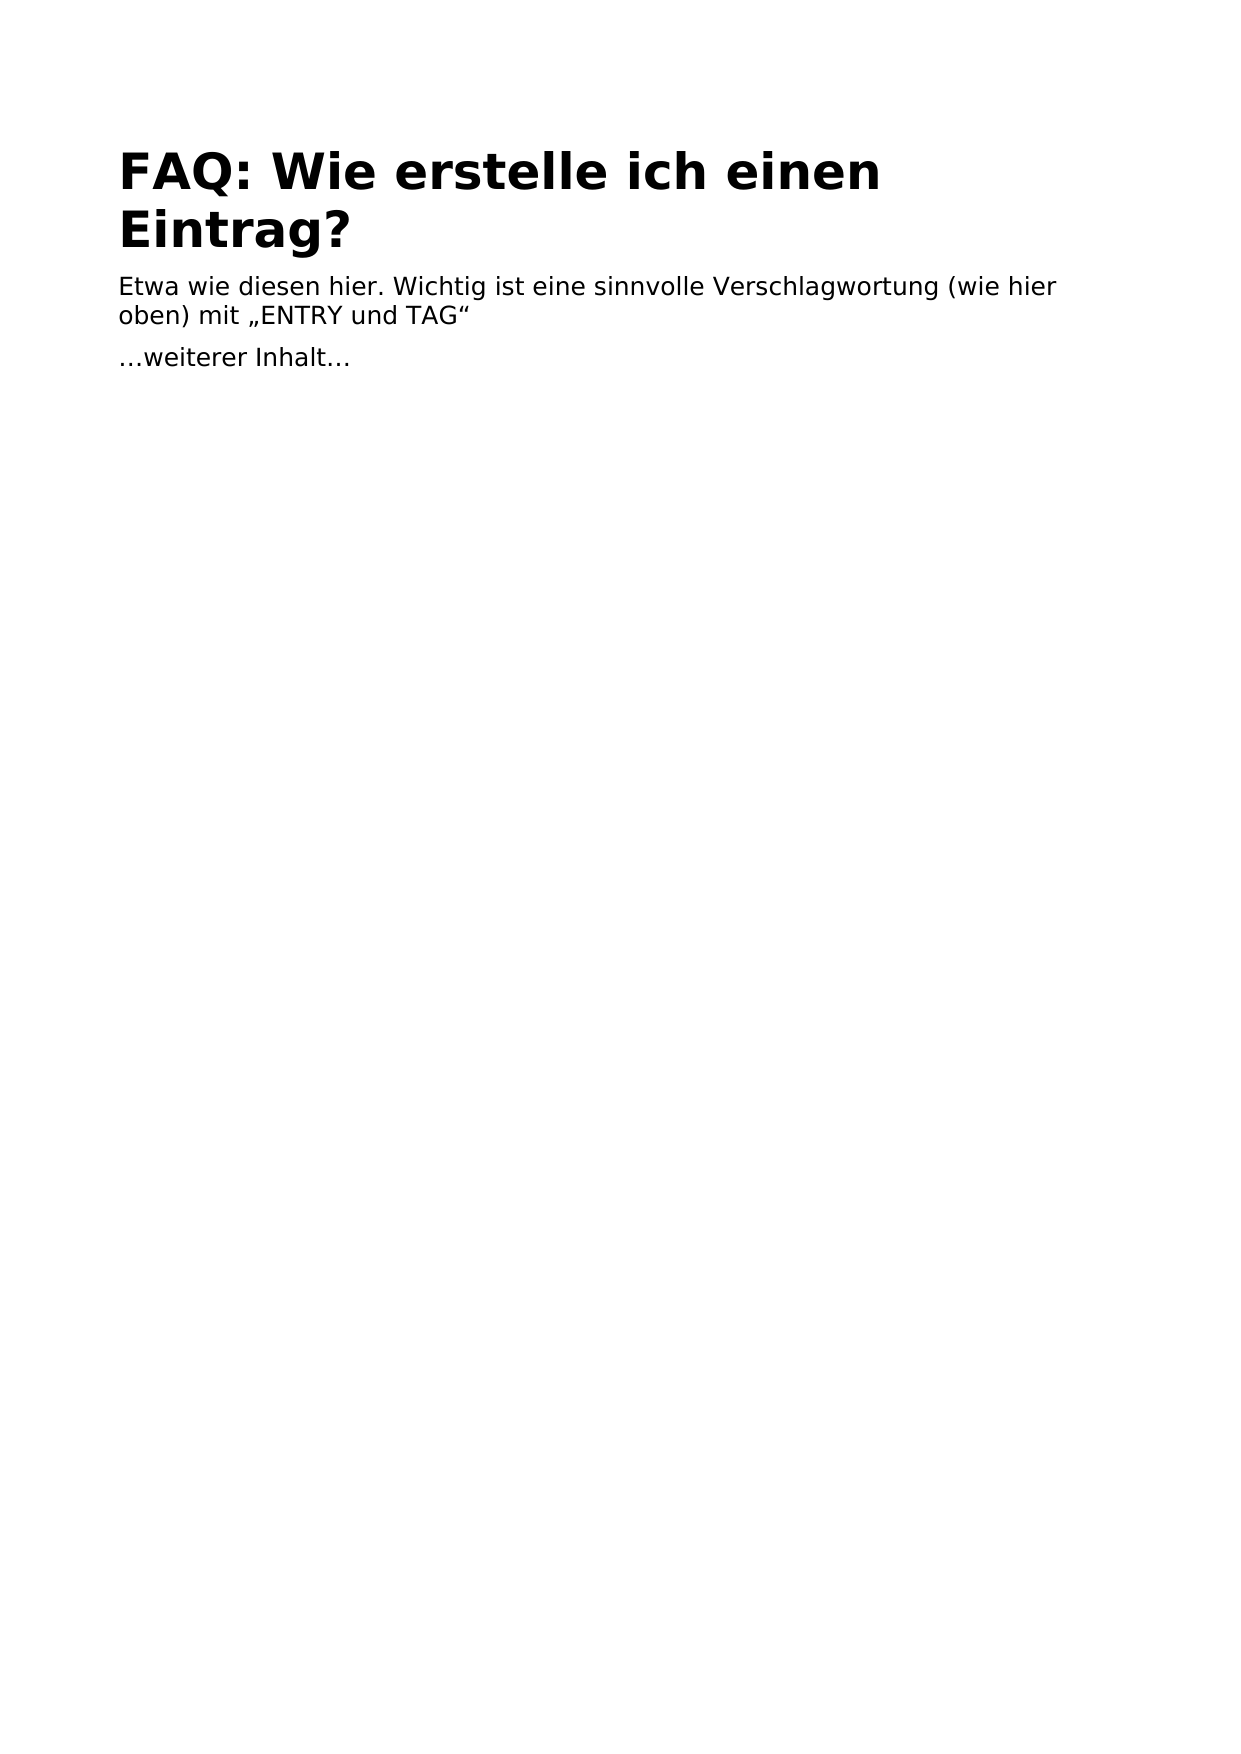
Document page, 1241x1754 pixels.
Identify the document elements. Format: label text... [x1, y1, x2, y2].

text …weiterer Inhalt… [118, 343, 1122, 372]
text Etwa wie diesen hier. Wichtig ist eine sinnvolle Verschlagwortung (wie hier oben) mit „ENTRY und TAG“ [118, 272, 1122, 330]
subtitle FAQ: Wie erstelle ich einen Eintrag? [118, 143, 1122, 259]
